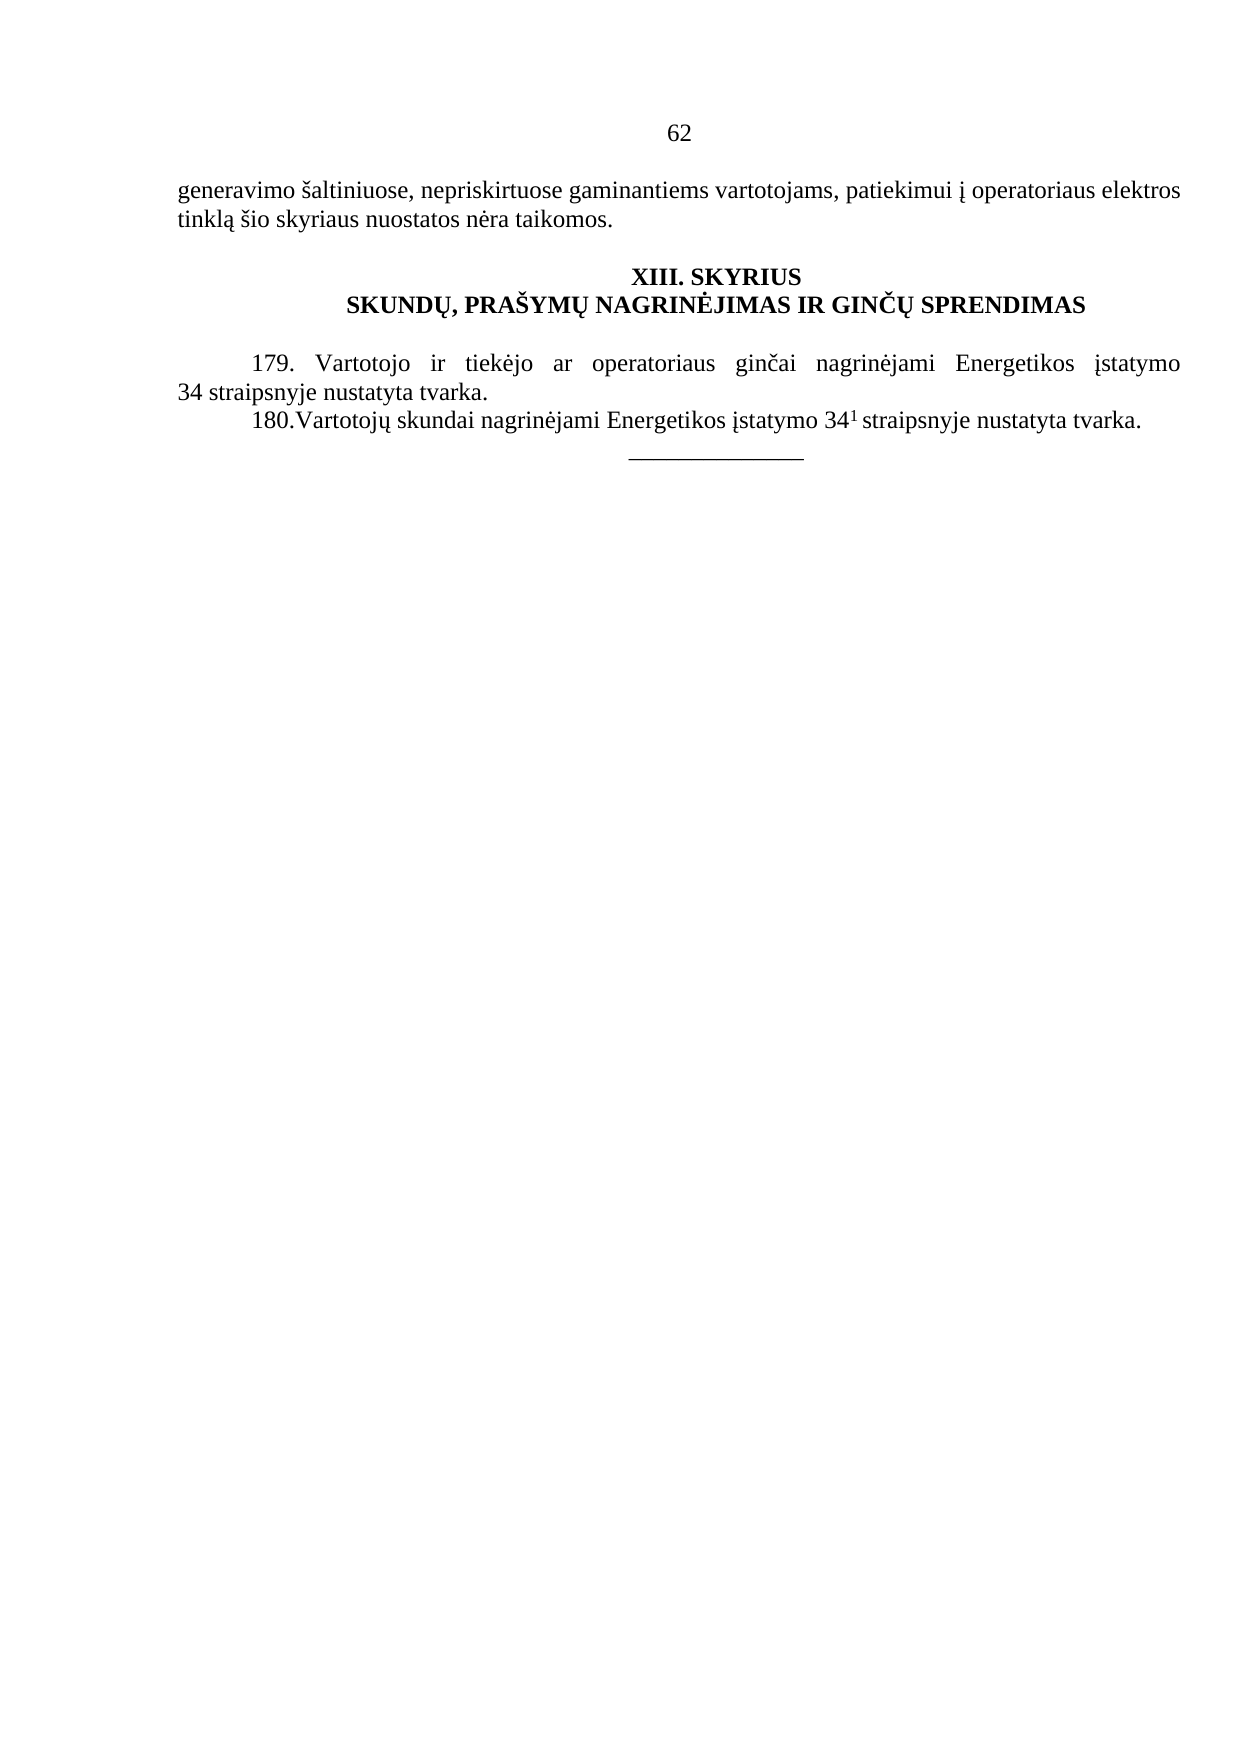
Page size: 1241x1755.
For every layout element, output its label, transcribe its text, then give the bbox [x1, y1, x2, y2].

text generavimo šaltiniuose, nepriskirtuose gaminantiems vartotojams, patiekimui į operatoriaus elektros tinklą šio skyriaus nuostatos nėra taikomos. [177, 176, 1181, 233]
text 179. Vartotojo ir tiekėjo ar operatoriaus ginčai nagrinėjami Energetikos įstatymo 34 straipsnyje nustatyta tvarka. [177, 348, 1181, 406]
text 180.Vartotojų skundai nagrinėjami Energetikos įstatymo 341 straipsnyje nustatyta tvarka. [177, 406, 1181, 434]
text XIII. SKYRIUS [177, 262, 1181, 291]
text ______________ [177, 434, 1181, 463]
text SKUNDŲ, PRAŠYMŲ NAGRINĖJIMAS IR GINČŲ SPRENDIMAS [177, 291, 1181, 319]
